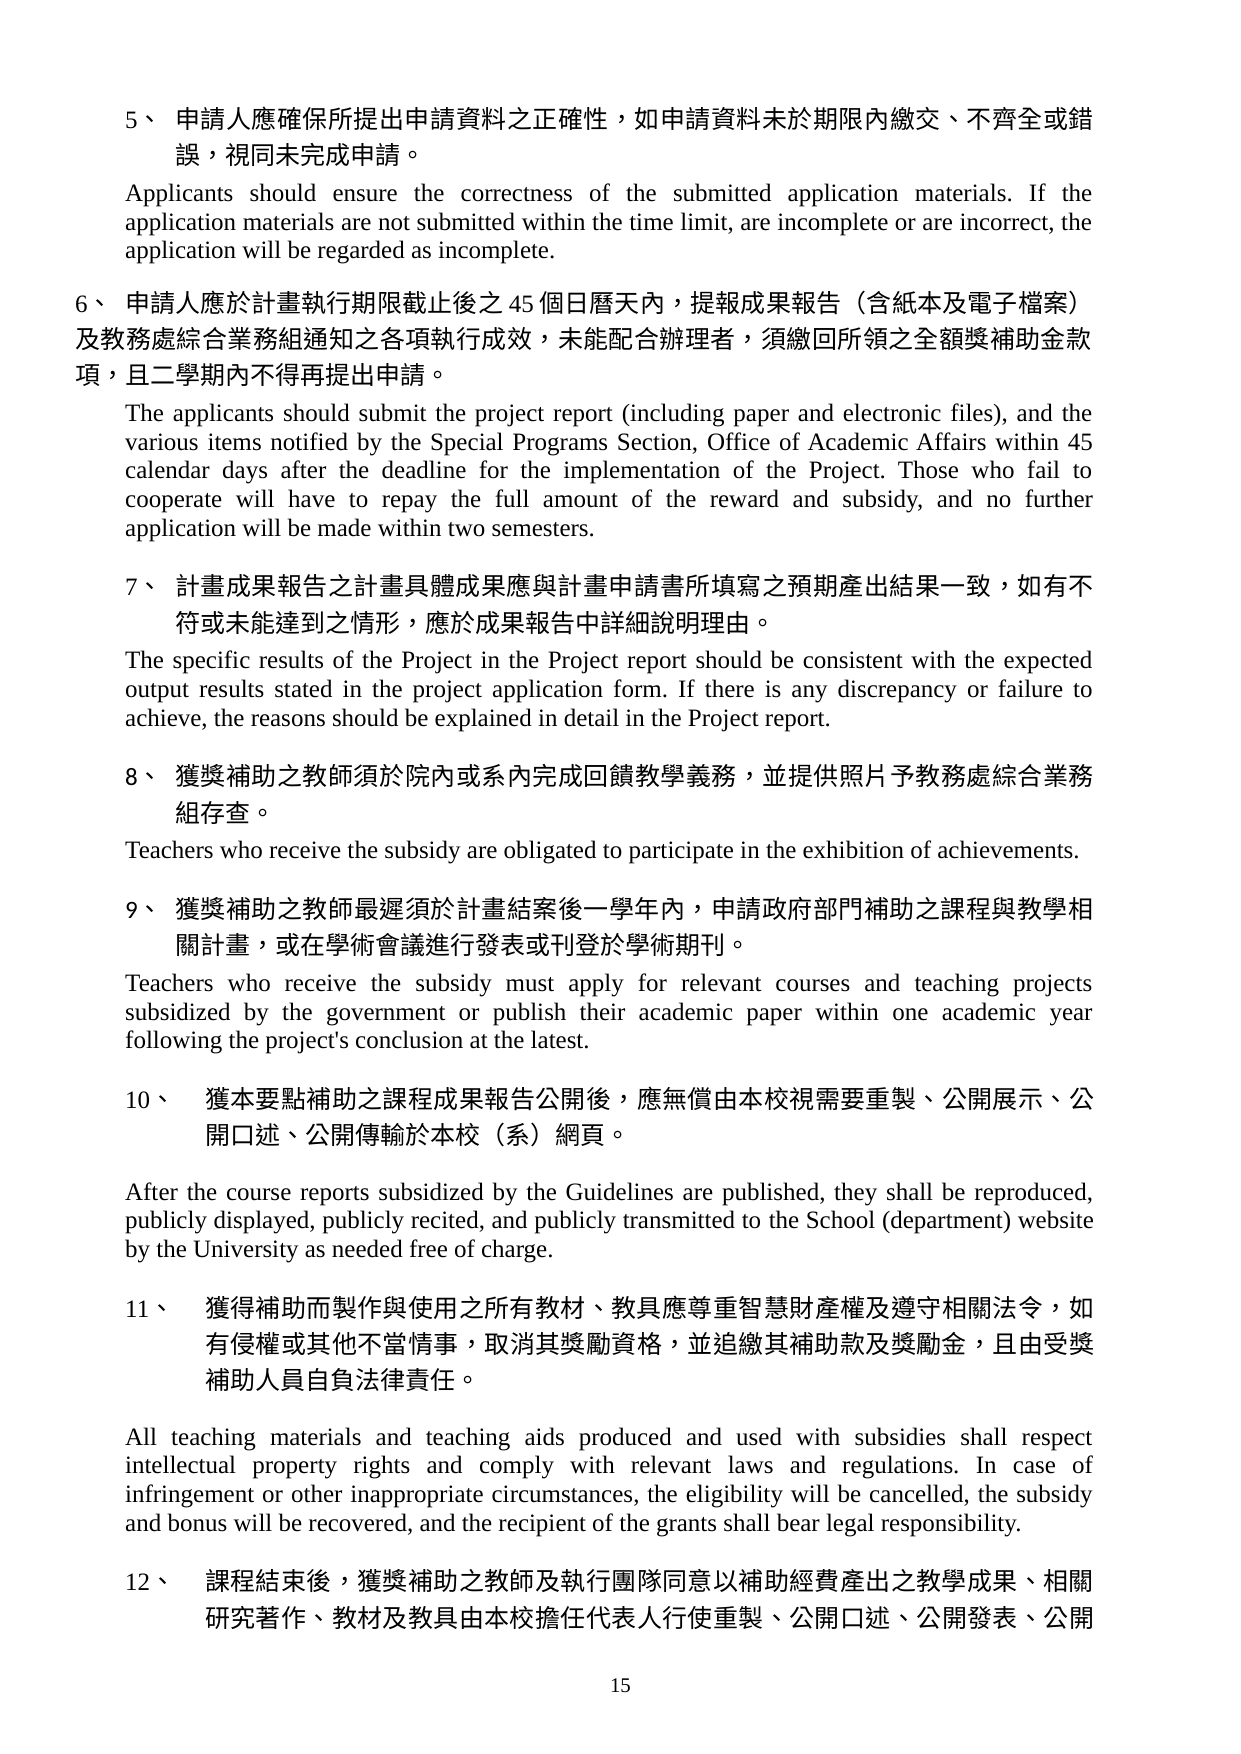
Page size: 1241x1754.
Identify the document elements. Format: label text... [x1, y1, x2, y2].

list 獲獎補助之教師最遲須於計畫結案後一學年內，申請政府部門補助之課程與教學相關計畫，或在學術會議進行發表或刊登於學術期刊。 [125, 889, 1094, 962]
list 計畫成果報告之計畫具體成果應與計畫申請書所填寫之預期產出結果一致，如有不符或未能達到之情形，應於成果報告中詳細說明理由。 [125, 567, 1094, 639]
text Teachers who receive the subsidy must apply for relevant courses and teaching projects subsidized by the government or publish their academic paper within one academic year following the project's conclusion at the latest. [125, 968, 1094, 1054]
text All teaching materials and teaching aids produced and used with subsidies shall respect intellectual property rights and comply with relevant laws and regulations. In case of infringement or other inappropriate circumstances, the eligibility will be cancelled, the subsidy and bonus will be recovered, and the recipient of the grants shall bear legal responsibility. [125, 1422, 1094, 1537]
text Applicants should ensure the correctness of the submitted application materials. If the application materials are not submitted within the time limit, are incomplete or are incorrect, the application will be regarded as incomplete. [125, 178, 1094, 264]
text Teachers who receive the subsidy are obligated to participate in the exhibition of achievements. [125, 836, 1094, 864]
text The specific results of the Project in the Project report should be consistent with the expected output results stated in the project application form. If there is any discrepancy or failure to achieve, the reasons should be explained in detail in the Project report. [125, 646, 1094, 732]
list 課程結束後，獲獎補助之教師及執行團隊同意以補助經費產出之教學成果、相關研究著作、教材及教具由本校擔任代表人行使重製、公開口述、公開發表、公開 [125, 1562, 1094, 1634]
list 申請人應於計畫執行期限截止後之45個日曆天內，提報成果報告（含紙本及電子檔案）及教務處綜合業務組通知之各項執行成效，未能配合辦理者，須繳回所領之全額獎補助金款項，且二學期內不得再提出申請。 [75, 283, 1094, 392]
text The applicants should submit the project report (including paper and electronic files), and the various items notified by the Special Programs Section, Office of Academic Affairs within 45 calendar days after the deadline for the implementation of the Project. Those who fail to cooperate will have to repay the full amount of the reward and subsidy, and no further application will be made within two semesters. [125, 398, 1094, 542]
list 獲得補助而製作與使用之所有教材、教具應尊重智慧財產權及遵守相關法令，如有侵權或其他不當情事，取消其獎勵資格，並追繳其補助款及獎勵金，且由受獎補助人員自負法律責任。 [125, 1288, 1094, 1397]
list 獲獎補助之教師須於院內或系內完成回饋教學義務，並提供照片予教務處綜合業務組存查。 [125, 757, 1094, 829]
list 申請人應確保所提出申請資料之正確性，如申請資料未於期限內繳交、不齊全或錯誤，視同未完成申請。 [125, 99, 1094, 172]
list 獲本要點補助之課程成果報告公開後，應無償由本校視需要重製、公開展示、公開口述、公開傳輸於本校（系）網頁。 [125, 1079, 1094, 1152]
text After the course reports subsidized by the Guidelines are published, they shall be reproduced, publicly displayed, publicly recited, and publicly transmitted to the School (department) website by the University as needed free of charge. [125, 1177, 1094, 1263]
